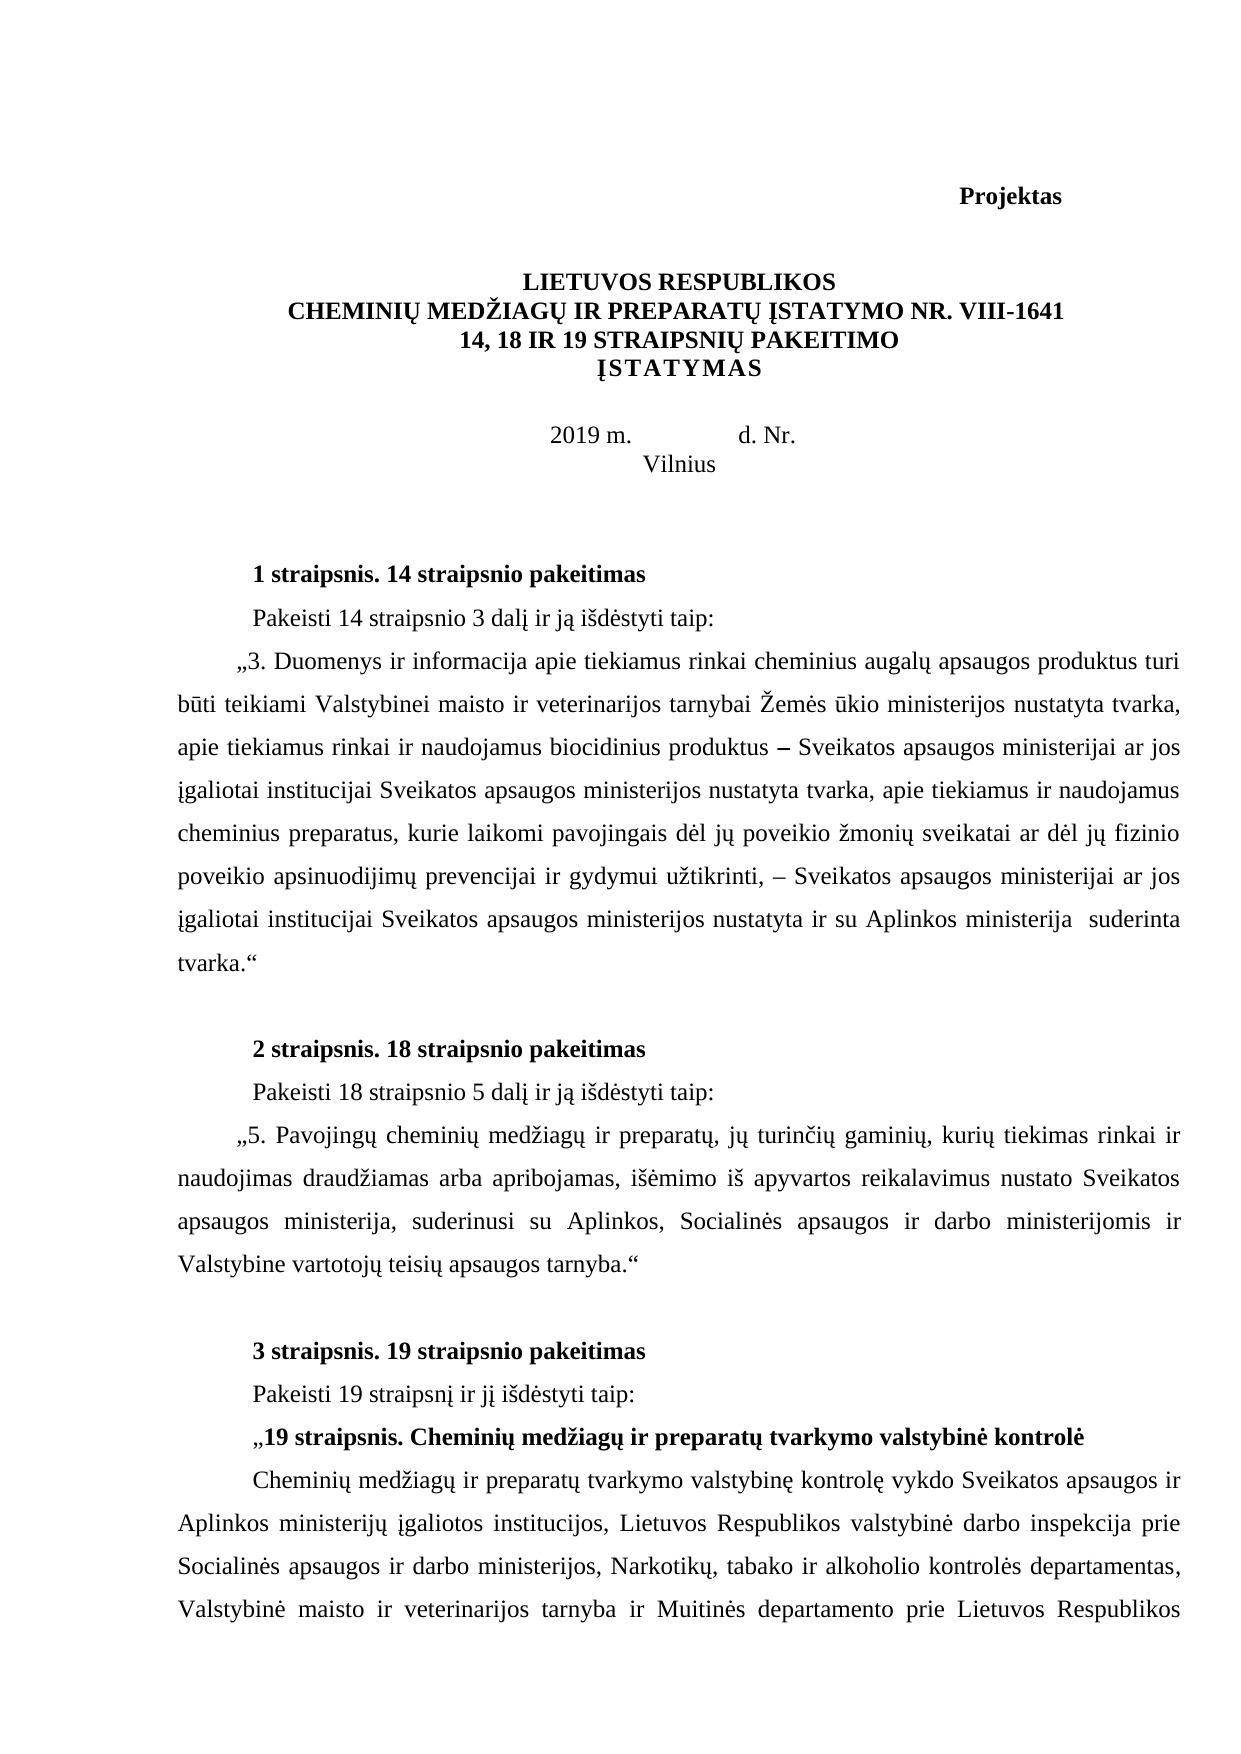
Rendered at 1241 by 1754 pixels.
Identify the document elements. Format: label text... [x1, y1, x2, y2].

text Pakeisti 18 straipsnio 5 dalį ir ją išdėstyti taip: [177, 1077, 1181, 1106]
text „19 straipsnis. Cheminių medžiagų ir preparatų tvarkymo valstybinė kontrolė [177, 1422, 1181, 1451]
text 3 straipsnis. 19 straipsnio pakeitimas [177, 1336, 1181, 1364]
text 2019 m. d. Nr. Vilnius [177, 421, 1181, 478]
text Projektas [777, 181, 1181, 210]
text CHEMINIŲ MEDŽIAGŲ IR PREPARATŲ ĮSTATYMO NR. vIII-1641 [177, 296, 1181, 325]
text Pakeisti 19 straipsnį ir jį išdėstyti taip: [177, 1379, 1181, 1408]
text 1 straipsnis. 14 straipsnio pakeitimas [177, 559, 1181, 588]
text ĮSTATYMAS [177, 353, 1181, 382]
text 14, 18 ir 19 STRAIPSNIų PAKEITIMO [177, 325, 1181, 353]
text „5. Pavojingų cheminių medžiagų ir preparatų, jų turinčių gaminių, kurių tiekimas rinkai ir naudojimas draudžiamas arba apribojamas, išėmimo iš apyvartos reikalavimus nustato Sveikatos apsaugos ministerija, suderinusi su Aplinkos, Socialinės apsaugos ir darbo ministerijomis ir Valstybine vartotojų teisių apsaugos tarnyba.“ [177, 1120, 1181, 1278]
text 2 straipsnis. 18 straipsnio pakeitimas [177, 1034, 1181, 1063]
text Pakeisti 14 straipsnio 3 dalį ir ją išdėstyti taip: [177, 603, 1181, 631]
text LIETUVOS RESPUBLIKOS [177, 267, 1181, 296]
text „3. Duomenys ir informacija apie tiekiamus rinkai cheminius augalų apsaugos produktus turi būti teikiami Valstybinei maisto ir veterinarijos tarnybai Žemės ūkio ministerijos nustatyta tvarka, apie tiekiamus rinkai ir naudojamus biocidinius produktus – Sveikatos apsaugos ministerijai ar jos įgaliotai institucijai Sveikatos apsaugos ministerijos nustatyta tvarka, apie tiekiamus ir naudojamus cheminius preparatus, kurie laikomi pavojingais dėl jų poveikio žmonių sveikatai ar dėl jų fizinio poveikio apsinuodijimų prevencijai ir gydymui užtikrinti, – Sveikatos apsaugos ministerijai ar jos įgaliotai institucijai Sveikatos apsaugos ministerijos nustatyta ir su Aplinkos ministerija suderinta tvarka.“ [177, 646, 1181, 976]
text Cheminių medžiagų ir preparatų tvarkymo valstybinę kontrolę vykdo Sveikatos apsaugos ir Aplinkos ministerijų įgaliotos institucijos, Lietuvos Respublikos valstybinė darbo inspekcija prie Socialinės apsaugos ir darbo ministerijos, Narkotikų, tabako ir alkoholio kontrolės departamentas, Valstybinė maisto ir veterinarijos tarnyba ir Muitinės departamento prie Lietuvos Respublikos [177, 1465, 1181, 1623]
